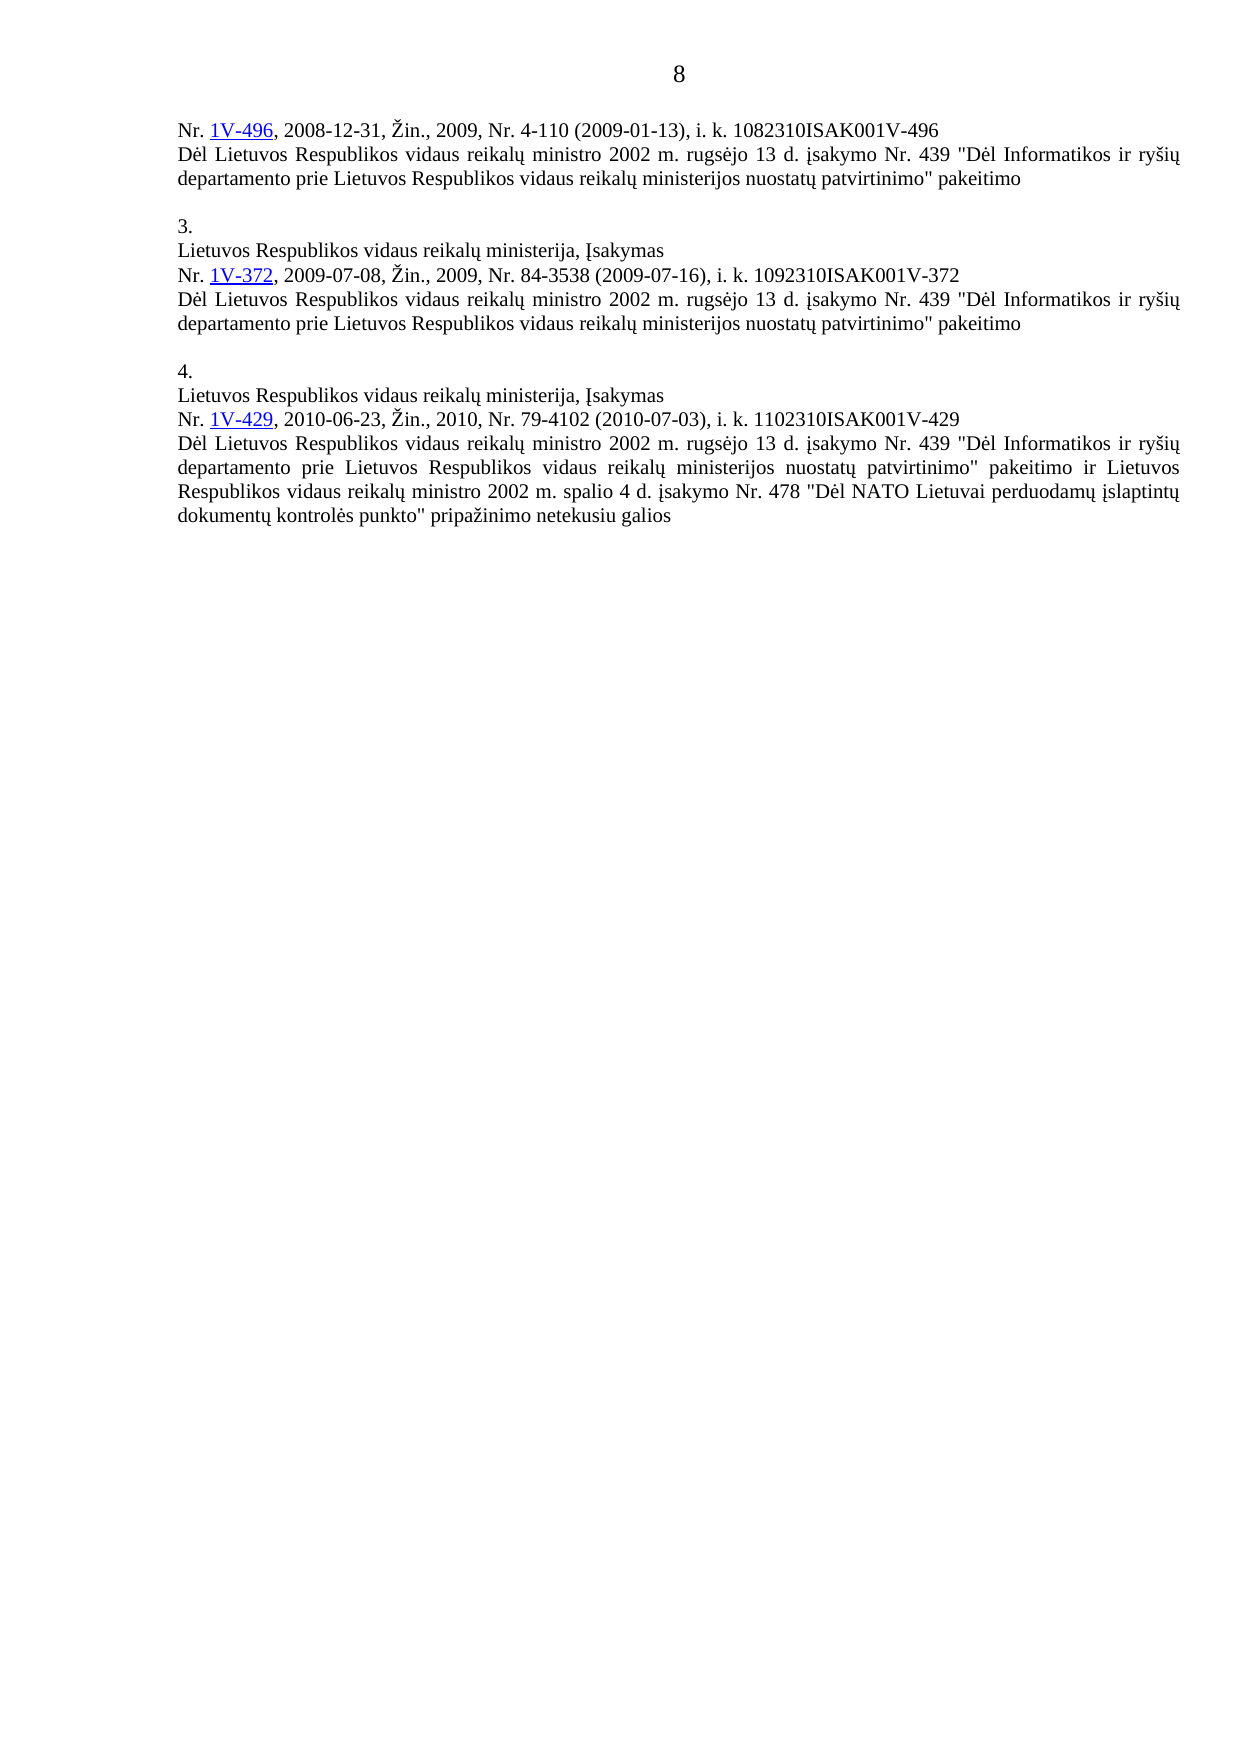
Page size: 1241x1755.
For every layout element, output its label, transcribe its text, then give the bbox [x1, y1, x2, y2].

text Lietuvos Respublikos vidaus reikalų ministerija, Įsakymas [177, 238, 1181, 262]
text Lietuvos Respublikos vidaus reikalų ministerija, Įsakymas [177, 383, 1181, 407]
text Dėl Lietuvos Respublikos vidaus reikalų ministro 2002 m. rugsėjo 13 d. įsakymo Nr. 439 "Dėl Informatikos ir ryšių departamento prie Lietuvos Respublikos vidaus reikalų ministerijos nuostatų patvirtinimo" pakeitimo ir Lietuvos Respublikos vidaus reikalų ministro 2002 m. spalio 4 d. įsakymo Nr. 478 "Dėl NATO Lietuvai perduodamų įslaptintų dokumentų kontrolės punkto" pripažinimo netekusiu galios [177, 431, 1181, 527]
text 4. [177, 359, 1181, 383]
text Dėl Lietuvos Respublikos vidaus reikalų ministro 2002 m. rugsėjo 13 d. įsakymo Nr. 439 "Dėl Informatikos ir ryšių departamento prie Lietuvos Respublikos vidaus reikalų ministerijos nuostatų patvirtinimo" pakeitimo [177, 287, 1181, 335]
text Nr. 1V-372, 2009-07-08, Žin., 2009, Nr. 84-3538 (2009-07-16), i. k. 1092310ISAK001V-372 [177, 262, 1181, 287]
text Nr. 1V-496, 2008-12-31, Žin., 2009, Nr. 4-110 (2009-01-13), i. k. 1082310ISAK001V-496 [177, 118, 1181, 142]
text 3. [177, 214, 1181, 238]
text Nr. 1V-429, 2010-06-23, Žin., 2010, Nr. 79-4102 (2010-07-03), i. k. 1102310ISAK001V-429 [177, 407, 1181, 431]
text Dėl Lietuvos Respublikos vidaus reikalų ministro 2002 m. rugsėjo 13 d. įsakymo Nr. 439 "Dėl Informatikos ir ryšių departamento prie Lietuvos Respublikos vidaus reikalų ministerijos nuostatų patvirtinimo" pakeitimo [177, 142, 1181, 190]
